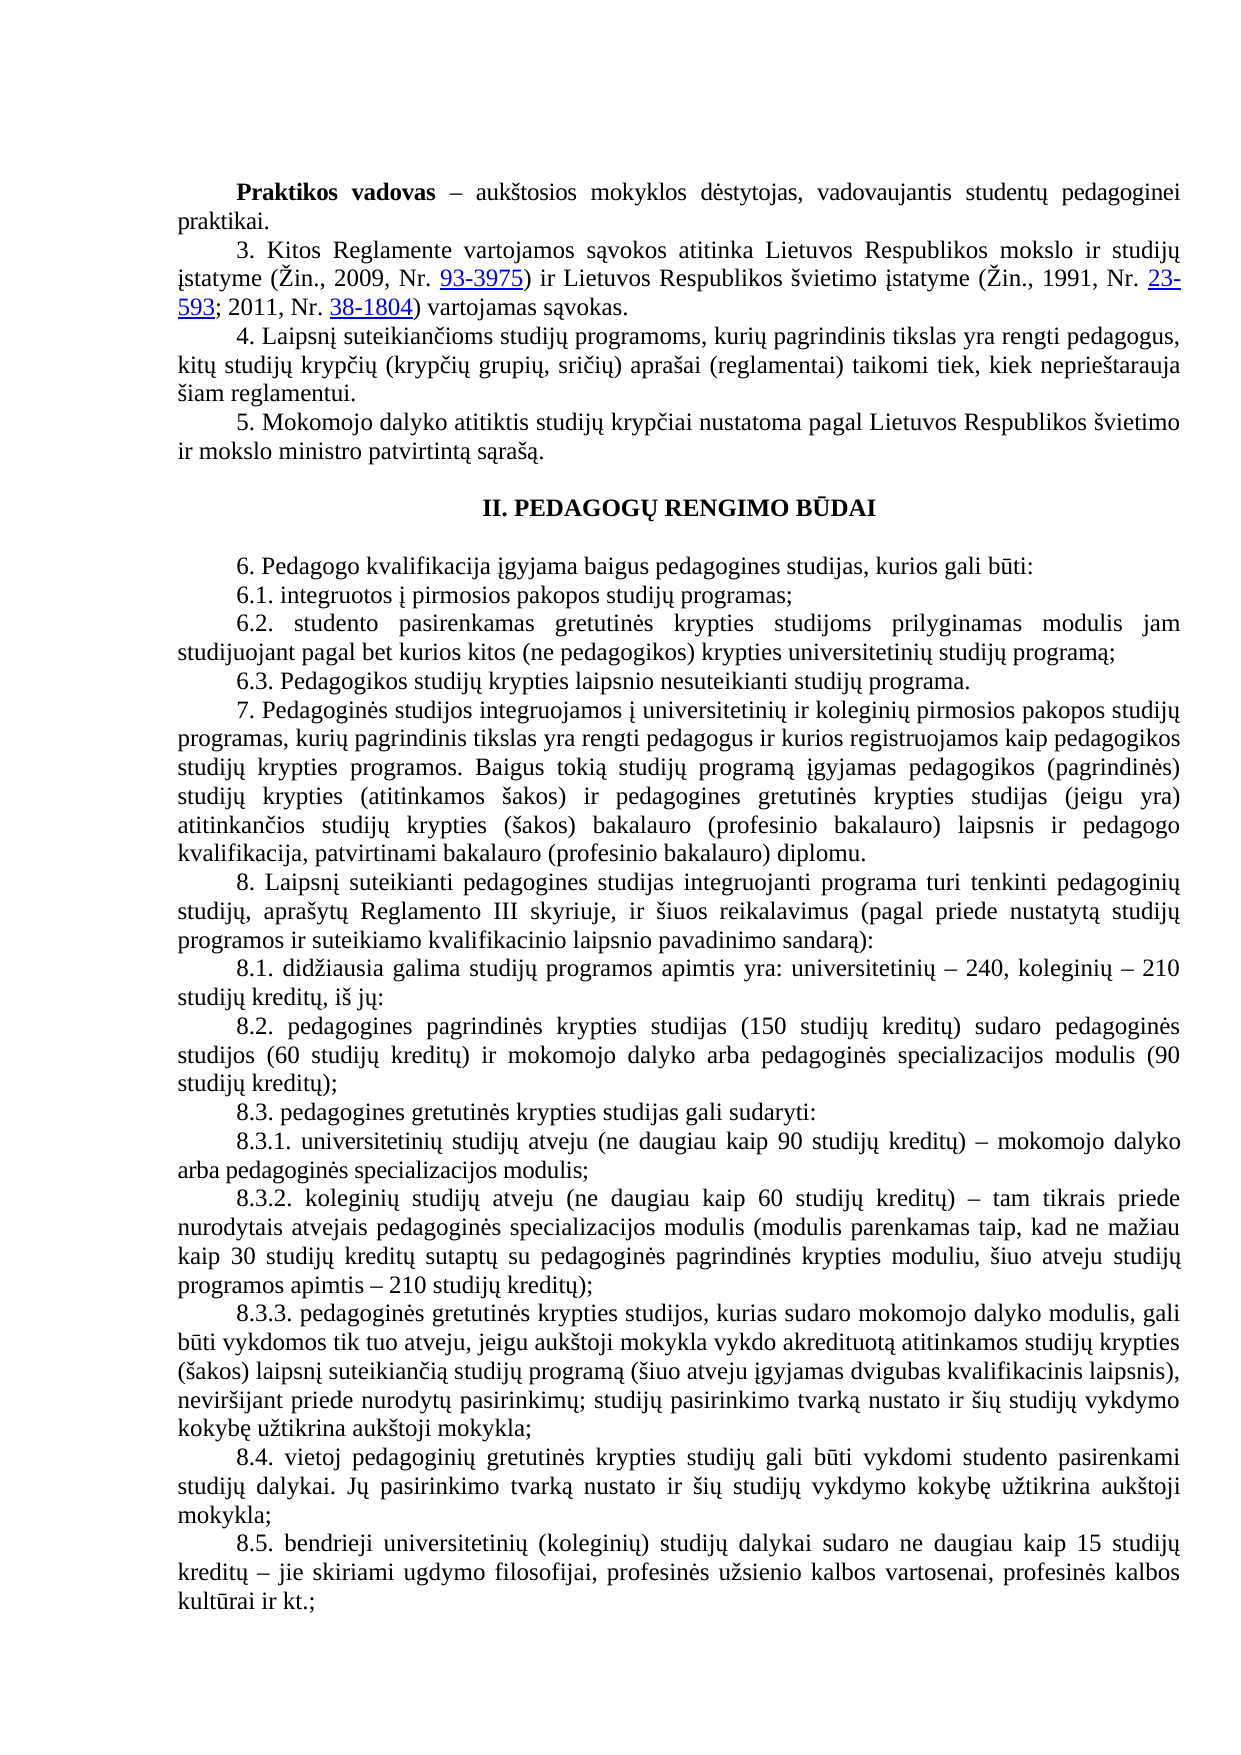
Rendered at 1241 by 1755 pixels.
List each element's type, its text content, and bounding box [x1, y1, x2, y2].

text 6.3. Pedagogikos studijų krypties laipsnio nesuteikianti studijų programa. [177, 666, 1181, 695]
text 6.1. integruotos į pirmosios pakopos studijų programas; [177, 580, 1181, 608]
text 7. Pedagoginės studijos integruojamos į universitetinių ir koleginių pirmosios pakopos studijų programas, kurių pagrindinis tikslas yra rengti pedagogus ir kurios registruojamos kaip pedagogikos studijų krypties programos. Baigus tokią studijų programą įgyjamas pedagogikos (pagrindinės) studijų krypties (atitinkamos šakos) ir pedagogines gretutinės krypties studijas (jeigu yra) atitinkančios studijų krypties (šakos) bakalauro (profesinio bakalauro) laipsnis ir pedagogo kvalifikacija, patvirtinami bakalauro (profesinio bakalauro) diplomu. [177, 695, 1181, 867]
text 8.2. pedagogines pagrindinės krypties studijas (150 studijų kreditų) sudaro pedagoginės studijos (60 studijų kreditų) ir mokomojo dalyko arba pedagoginės specializacijos modulis (90 studijų kreditų); [177, 1011, 1181, 1097]
text II. PEDAGOGŲ RENGIMO BŪDAI [177, 493, 1181, 522]
text 8.1. didžiausia galima studijų programos apimtis yra: universitetinių – 240, koleginių – 210 studijų kreditų, iš jų: [177, 953, 1181, 1011]
text 5. Mokomojo dalyko atitiktis studijų krypčiai nustatoma pagal Lietuvos Respublikos švietimo ir mokslo ministro patvirtintą sąrašą. [177, 407, 1181, 465]
text 4. Laipsnį suteikiančioms studijų programoms, kurių pagrindinis tikslas yra rengti pedagogus, kitų studijų krypčių (krypčių grupių, sričių) aprašai (reglamentai) taikomi tiek, kiek neprieštarauja šiam reglamentui. [177, 321, 1181, 407]
text 8.3.1. universitetinių studijų atveju (ne daugiau kaip 90 studijų kreditų) – mokomojo dalyko arba pedagoginės specializacijos modulis; [177, 1126, 1181, 1183]
text 6. Pedagogo kvalifikacija įgyjama baigus pedagogines studijas, kurios gali būti: [177, 551, 1181, 580]
text 8.3. pedagogines gretutinės krypties studijas gali sudaryti: [177, 1097, 1181, 1126]
text 8.5. bendrieji universitetinių (koleginių) studijų dalykai sudaro ne daugiau kaip 15 studijų kreditų – jie skiriami ugdymo filosofijai, profesinės užsienio kalbos vartosenai, profesinės kalbos kultūrai ir kt.; [177, 1528, 1181, 1615]
text 8.4. vietoj pedagoginių gretutinės krypties studijų gali būti vykdomi studento pasirenkami studijų dalykai. Jų pasirinkimo tvarką nustato ir šių studijų vykdymo kokybę užtikrina aukštoji mokykla; [177, 1442, 1181, 1528]
text 6.2. studento pasirenkamas gretutinės krypties studijoms prilyginamas modulis jam studijuojant pagal bet kurios kitos (ne pedagogikos) krypties universitetinių studijų programą; [177, 608, 1181, 666]
text Praktikos vadovas – aukštosios mokyklos dėstytojas, vadovaujantis studentų pedagoginei praktikai. [177, 177, 1181, 235]
text 8.3.3. pedagoginės gretutinės krypties studijos, kurias sudaro mokomojo dalyko modulis, gali būti vykdomos tik tuo atveju, jeigu aukštoji mokykla vykdo akredituotą atitinkamos studijų krypties (šakos) laipsnį suteikiančią studijų programą (šiuo atveju įgyjamas dvigubas kvalifikacinis laipsnis), neviršijant priede nurodytų pasirinkimų; studijų pasirinkimo tvarką nustato ir šių studijų vykdymo kokybę užtikrina aukštoji mokykla; [177, 1298, 1181, 1442]
text 8.3.2. koleginių studijų atveju (ne daugiau kaip 60 studijų kreditų) – tam tikrais priede nurodytais atvejais pedagoginės specializacijos modulis (modulis parenkamas taip, kad ne mažiau kaip 30 studijų kreditų sutaptų su pedagoginės pagrindinės krypties moduliu, šiuo atveju studijų programos apimtis – 210 studijų kreditų); [177, 1183, 1181, 1298]
text 8. Laipsnį suteikianti pedagogines studijas integruojanti programa turi tenkinti pedagoginių studijų, aprašytų Reglamento III skyriuje, ir šiuos reikalavimus (pagal priede nustatytą studijų programos ir suteikiamo kvalifikacinio laipsnio pavadinimo sandarą): [177, 867, 1181, 953]
text 3. Kitos Reglamente vartojamos sąvokos atitinka Lietuvos Respublikos mokslo ir studijų įstatyme (Žin., 2009, Nr. 93-3975) ir Lietuvos Respublikos švietimo įstatyme (Žin., 1991, Nr. 23-593; 2011, Nr. 38-1804) vartojamas sąvokas. [177, 235, 1181, 321]
